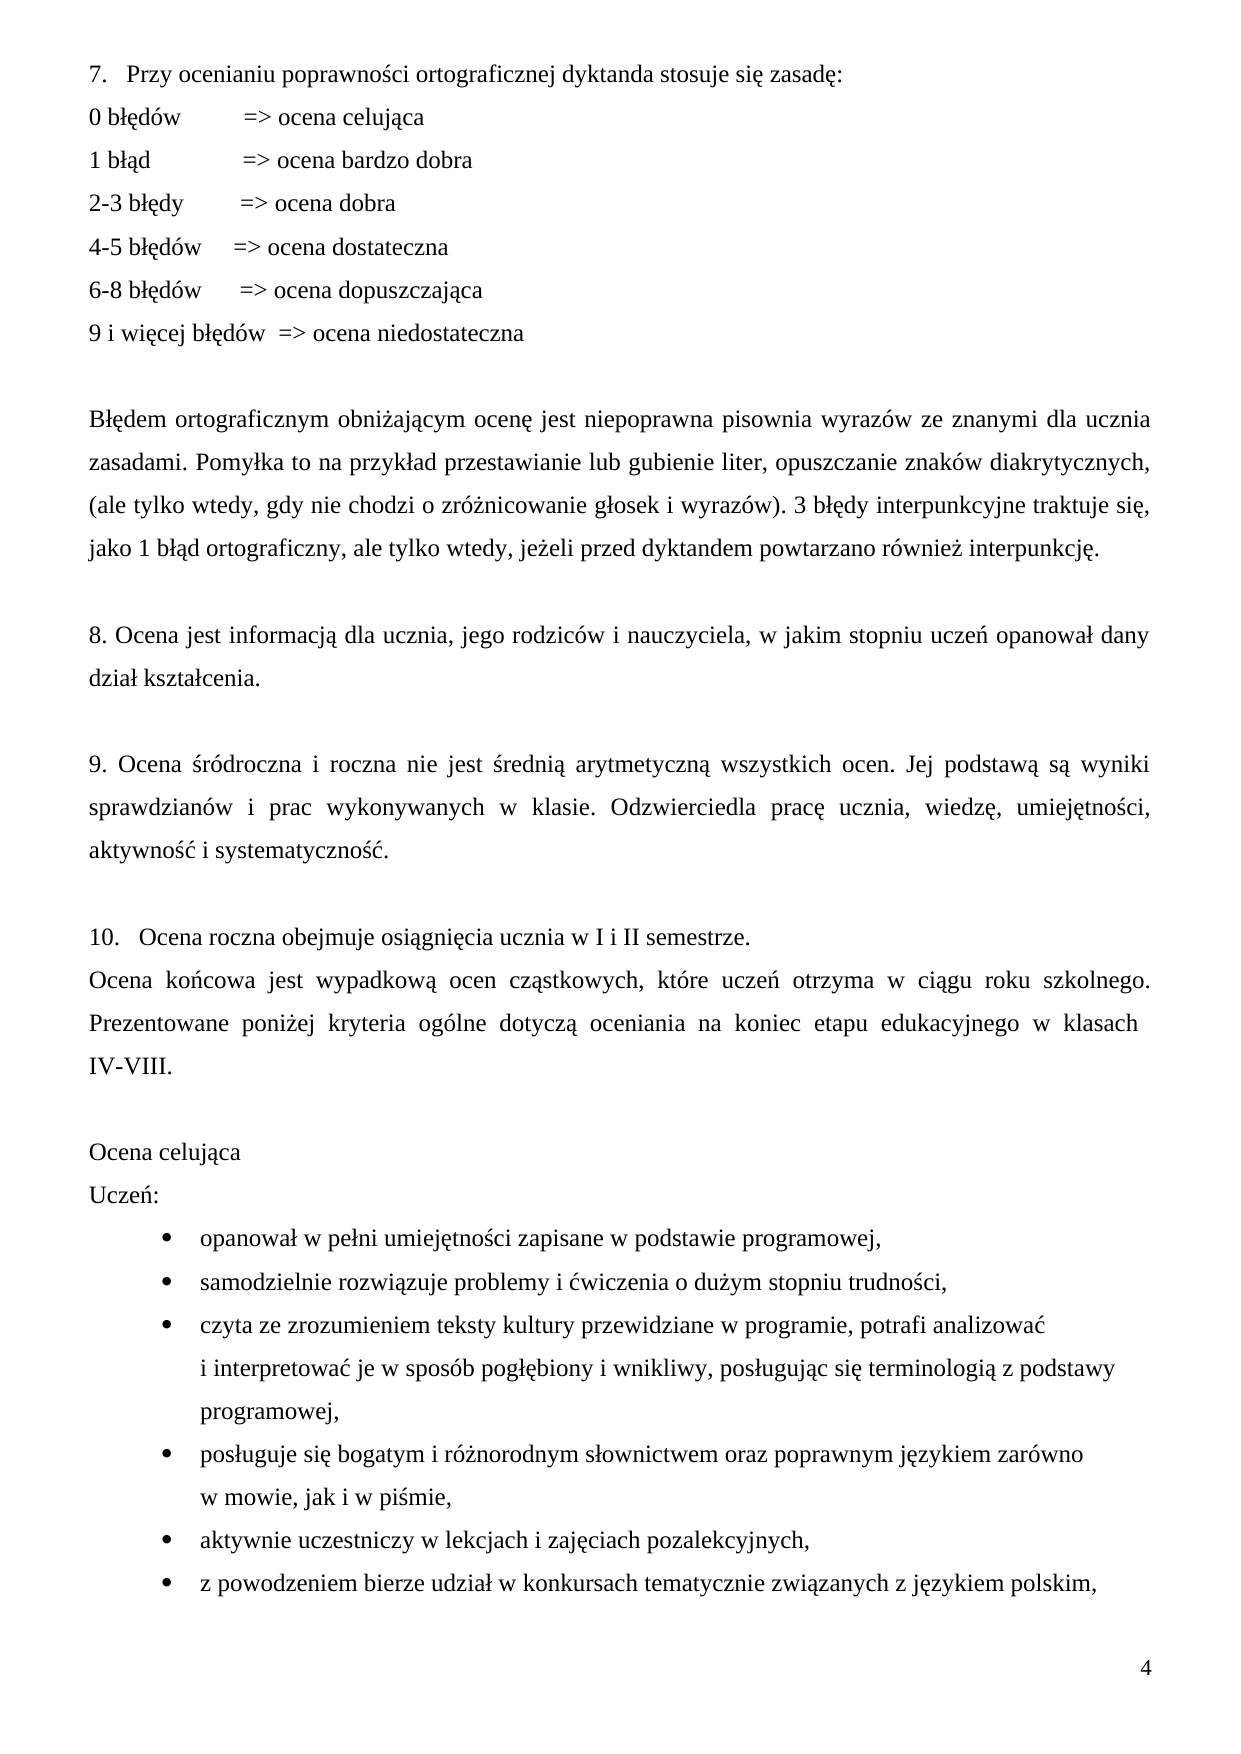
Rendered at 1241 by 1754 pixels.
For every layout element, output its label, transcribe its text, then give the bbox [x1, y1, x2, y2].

text Uczeń: [89, 1180, 1152, 1209]
list posługuje się bogatym i różnorodnym słownictwem oraz poprawnym językiem zarówno w mowie, jak i w piśmie, [162, 1439, 1152, 1511]
list samodzielnie rozwiązuje problemy i ćwiczenia o dużym stopniu trudności, [162, 1267, 1152, 1295]
text 4-5 błędów => ocena dostateczna [89, 232, 1152, 260]
text 9. Ocena śródroczna i roczna nie jest średnią arytmetyczną wszystkich ocen. Jej podstawą są wyniki sprawdzianów i prac wykonywanych w klasie. Odzwierciedla pracę ucznia, wiedzę, umiejętności, aktywność i systematyczność. [89, 749, 1152, 864]
list opanował w pełni umiejętności zapisane w podstawie programowej, [162, 1223, 1152, 1252]
text 8. Ocena jest informacją dla ucznia, jego rodziców i nauczyciela, w jakim stopniu uczeń opanował dany dział kształcenia. [89, 620, 1152, 692]
list aktywnie uczestniczy w lekcjach i zajęciach pozalekcyjnych, [162, 1525, 1152, 1554]
text 0 błędów => ocena celująca [89, 102, 1152, 131]
text 10. Ocena roczna obejmuje osiągnięcia ucznia w I i II semestrze. [89, 878, 1152, 950]
text Ocena końcowa jest wypadkową ocen cząstkowych, które uczeń otrzyma w ciągu roku szkolnego. Prezentowane poniżej kryteria ogólne dotyczą oceniania na koniec etapu edukacyjnego w klasach IV-VIII. [89, 965, 1152, 1080]
text Ocena celująca [89, 1137, 1152, 1166]
text 7. Przy ocenianiu poprawności ortograficznej dyktanda stosuje się zasadę: [89, 59, 1152, 88]
text 2-3 błędy => ocena dobra [89, 188, 1152, 217]
list czyta ze zrozumieniem teksty kultury przewidziane w programie, potrafi analizować i interpretować je w sposób pogłębiony i wnikliwy, posługując się terminologią z podstawy programowej, [162, 1310, 1152, 1425]
text Błędem ortograficznym obniżającym ocenę jest niepoprawna pisownia wyrazów ze znanymi dla ucznia zasadami. Pomyłka to na przykład przestawianie lub gubienie liter, opuszczanie znaków diakrytycznych, (ale tylko wtedy, gdy nie chodzi o zróżnicowanie głosek i wyrazów). 3 błędy interpunkcyjne traktuje się, jako 1 błąd ortograficzny, ale tylko wtedy, jeżeli przed dyktandem powtarzano również interpunkcję. [89, 404, 1152, 562]
text 6-8 błędów => ocena dopuszczająca [89, 275, 1152, 303]
list z powodzeniem bierze udział w konkursach tematycznie związanych z językiem polskim, [162, 1568, 1152, 1597]
text 1 błąd => ocena bardzo dobra [89, 145, 1152, 174]
text 9 i więcej błędów => ocena niedostateczna [89, 318, 1152, 347]
